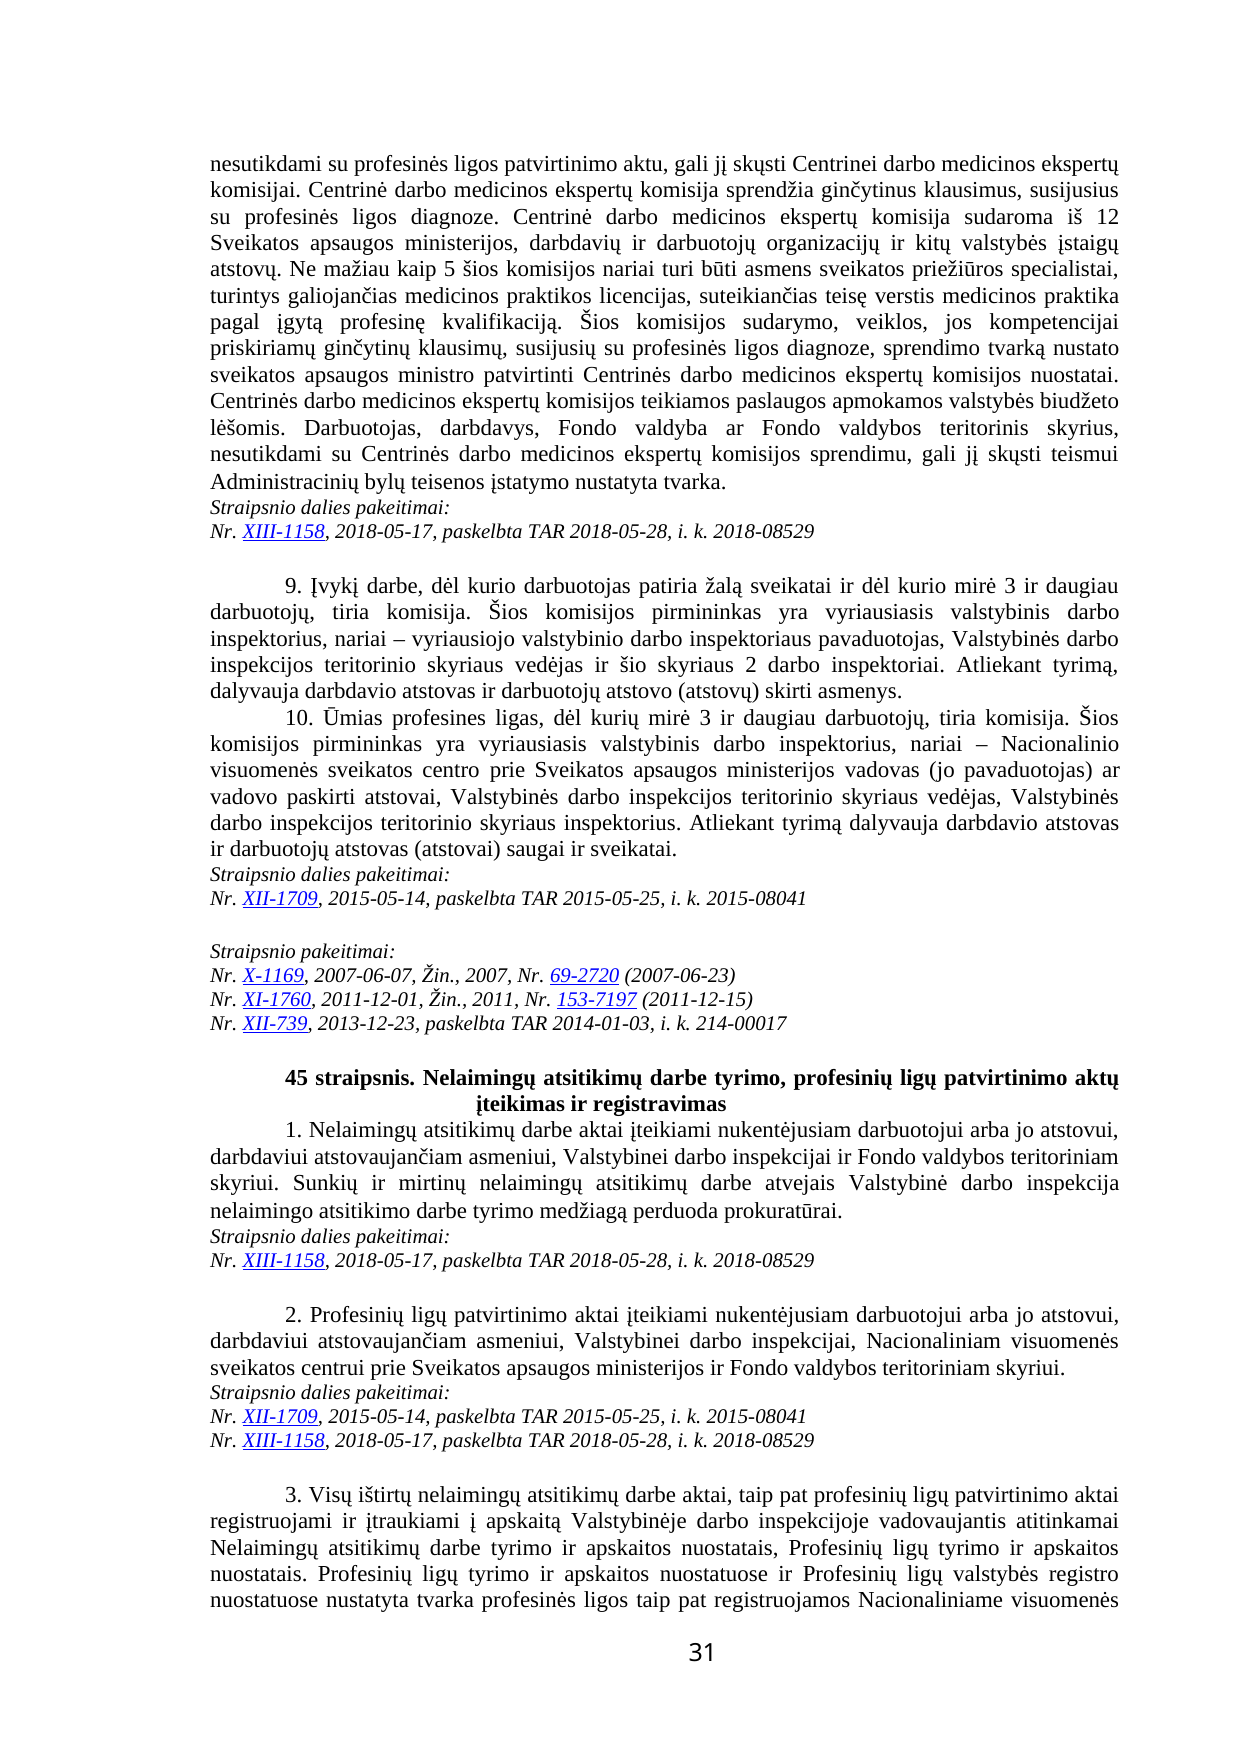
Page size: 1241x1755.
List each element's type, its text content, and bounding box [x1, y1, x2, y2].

text 2. Profesinių ligų patvirtinimo aktai įteikiami nukentėjusiam darbuotojui arba jo atstovui, darbdaviui atstovaujančiam asmeniui, Valstybinei darbo inspekcijai, Nacionaliniam visuomenės sveikatos centrui prie Sveikatos apsaugos ministerijos ir Fondo valdybos teritoriniam skyriui. [210, 1301, 1120, 1380]
text Straipsnio dalies pakeitimai: [210, 1224, 1120, 1248]
text 3. Visų ištirtų nelaimingų atsitikimų darbe aktai, taip pat profesinių ligų patvirtinimo aktai registruojami ir įtraukiami į apskaitą Valstybinėje darbo inspekcijoje vadovaujantis atitinkamai Nelaimingų atsitikimų darbe tyrimo ir apskaitos nuostatais, Profesinių ligų tyrimo ir apskaitos nuostatais. Profesinių ligų tyrimo ir apskaitos nuostatuose ir Profesinių ligų valstybės registro nuostatuose nustatyta tvarka profesinės ligos taip pat registruojamos Nacionaliniame visuomenės [210, 1481, 1120, 1613]
text Nr. XII-1709, 2015-05-14, paskelbta TAR 2015-05-25, i. k. 2015-08041 [210, 886, 1120, 910]
text Nr. XIII-1158, 2018-05-17, paskelbta TAR 2018-05-28, i. k. 2018-08529 [210, 519, 1120, 543]
text 10. Ūmias profesines ligas, dėl kurių mirė 3 ir daugiau darbuotojų, tiria komisija. Šios komisijos pirmininkas yra vyriausiasis valstybinis darbo inspektorius, nariai – Nacionalinio visuomenės sveikatos centro prie Sveikatos apsaugos ministerijos vadovas (jo pavaduotojas) ar vadovo paskirti atstovai, Valstybinės darbo inspekcijos teritorinio skyriaus vedėjas, Valstybinės darbo inspekcijos teritorinio skyriaus inspektorius. Atliekant tyrimą dalyvauja darbdavio atstovas ir darbuotojų atstovas (atstovai) saugai ir sveikatai. [210, 704, 1120, 862]
text 1. Nelaimingų atsitikimų darbe aktai įteikiami nukentėjusiam darbuotojui arba jo atstovui, darbdaviui atstovaujančiam asmeniui, Valstybinei darbo inspekcijai ir Fondo valdybos teritoriniam skyriui. Sunkių ir mirtinų nelaimingų atsitikimų darbe atvejais Valstybinė darbo inspekcija nelaimingo atsitikimo darbe tyrimo medžiagą perduoda prokuratūrai. [210, 1116, 1120, 1224]
text Nr. XIII-1158, 2018-05-17, paskelbta TAR 2018-05-28, i. k. 2018-08529 [210, 1428, 1120, 1452]
text Nr. XII-739, 2013-12-23, paskelbta TAR 2014-01-03, i. k. 214-00017 [210, 1011, 1120, 1035]
text nesutikdami su profesinės ligos patvirtinimo aktu, gali jį skųsti Centrinei darbo medicinos ekspertų komisijai. Centrinė darbo medicinos ekspertų komisija sprendžia ginčytinus klausimus, susijusius su profesinės ligos diagnoze. Centrinė darbo medicinos ekspertų komisija sudaroma iš 12 Sveikatos apsaugos ministerijos, darbdavių ir darbuotojų organizacijų ir kitų valstybės įstaigų atstovų. Ne mažiau kaip 5 šios komisijos nariai turi būti asmens sveikatos priežiūros specialistai, turintys galiojančias medicinos praktikos licencijas, suteikiančias teisę verstis medicinos praktika pagal įgytą profesinę kvalifikaciją. Šios komisijos sudarymo, veiklos, jos kompetencijai priskiriamų ginčytinų klausimų, susijusių su profesinės ligos diagnoze, sprendimo tvarką nustato sveikatos apsaugos ministro patvirtinti Centrinės darbo medicinos ekspertų komisijos nuostatai. Centrinės darbo medicinos ekspertų komisijos teikiamos paslaugos apmokamos valstybės biudžeto lėšomis. Darbuotojas, darbdavys, Fondo valdyba ar Fondo valdybos teritorinis skyrius, nesutikdami su Centrinės darbo medicinos ekspertų komisijos sprendimu, gali jį skųsti teismui Administracinių bylų teisenos įstatymo nustatyta tvarka. [210, 150, 1120, 495]
text Straipsnio dalies pakeitimai: [210, 1380, 1120, 1404]
text Straipsnio dalies pakeitimai: [210, 495, 1120, 519]
text Straipsnio dalies pakeitimai: [210, 862, 1120, 886]
text Nr. X-1169, 2007-06-07, Žin., 2007, Nr. 69-2720 (2007-06-23) [210, 963, 1120, 987]
text Nr. XI-1760, 2011-12-01, Žin., 2011, Nr. 153-7197 (2011-12-15) [210, 987, 1120, 1011]
text Nr. XIII-1158, 2018-05-17, paskelbta TAR 2018-05-28, i. k. 2018-08529 [210, 1248, 1120, 1272]
text 45 straipsnis. Nelaimingų atsitikimų darbe tyrimo, profesinių ligų patvirtinimo aktų įteikimas ir registravimas [285, 1064, 1120, 1116]
text 9. Įvykį darbe, dėl kurio darbuotojas patiria žalą sveikatai ir dėl kurio mirė 3 ir daugiau darbuotojų, tiria komisija. Šios komisijos pirmininkas yra vyriausiasis valstybinis darbo inspektorius, nariai – vyriausiojo valstybinio darbo inspektoriaus pavaduotojas, Valstybinės darbo inspekcijos teritorinio skyriaus vedėjas ir šio skyriaus 2 darbo inspektoriai. Atliekant tyrimą, dalyvauja darbdavio atstovas ir darbuotojų atstovo (atstovų) skirti asmenys. [210, 572, 1120, 704]
text Nr. XII-1709, 2015-05-14, paskelbta TAR 2015-05-25, i. k. 2015-08041 [210, 1404, 1120, 1428]
text Straipsnio pakeitimai: [210, 939, 1120, 963]
